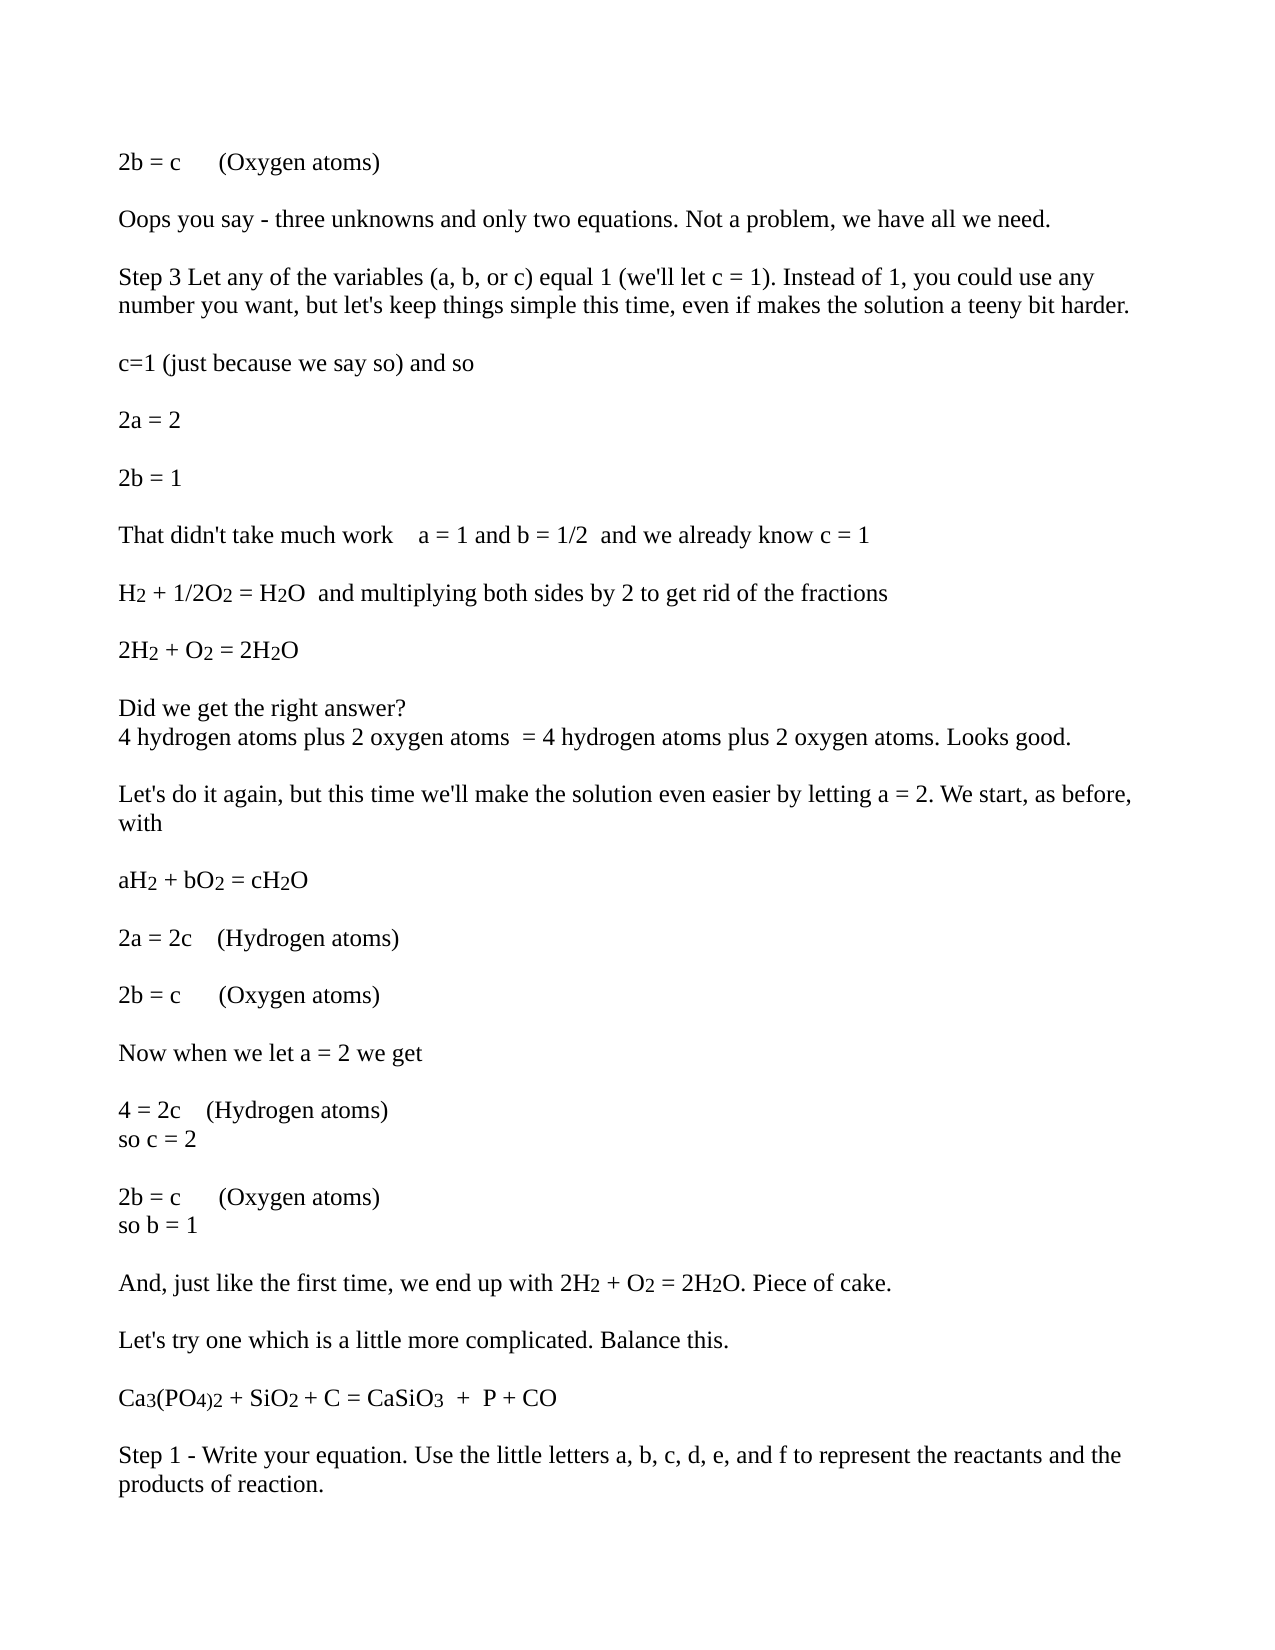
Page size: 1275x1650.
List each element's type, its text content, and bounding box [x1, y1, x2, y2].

text Step 1 - Write your equation. Use the little letters a, b, c, d, e, and f to represent the reactants and the products of reaction. [118, 1441, 1157, 1498]
text Step 3 Let any of the variables (a, b, or c) equal 1 (we'll let c = 1). Instead of 1, you could use any number you want, but let's keep things simple this time, even if makes the solution a teeny bit harder. [118, 262, 1157, 319]
text 4 = 2c (Hydrogen atoms) [118, 1096, 1157, 1124]
text aH2 + bO2 = cH2O [118, 866, 1157, 894]
text c=1 (just because we say so) and so [118, 348, 1157, 377]
text so c = 2 [118, 1124, 1157, 1153]
text 2b = c (Oxygen atoms) [118, 981, 1157, 1009]
text Let's do it again, but this time we'll make the solution even easier by letting a = 2. We start, as before, with [118, 779, 1157, 837]
text 4 hydrogen atoms plus 2 oxygen atoms = 4 hydrogen atoms plus 2 oxygen atoms. Looks good. [118, 722, 1157, 751]
text Ca3(PO4)2 + SiO2 + C = CaSiO3 + P + CO [118, 1383, 1157, 1412]
text And, just like the first time, we end up with 2H2 + O2 = 2H2O. Piece of cake. [118, 1268, 1157, 1297]
text 2b = 1 [118, 463, 1157, 492]
text Oops you say - three unknowns and only two equations. Not a problem, we have all we need. [118, 204, 1157, 233]
text 2H2 + O2 = 2H2O [118, 636, 1157, 664]
text 2b = c (Oxygen atoms) [118, 147, 1157, 176]
text 2a = 2 [118, 406, 1157, 434]
text 2b = c (Oxygen atoms) [118, 1182, 1157, 1211]
text Did we get the right answer? [118, 693, 1157, 722]
text That didn't take much work a = 1 and b = 1/2 and we already know c = 1 [118, 521, 1157, 549]
text so b = 1 [118, 1211, 1157, 1239]
text H2 + 1/2O2 = H2O and multiplying both sides by 2 to get rid of the fractions [118, 578, 1157, 607]
text Now when we let a = 2 we get [118, 1038, 1157, 1067]
text 2a = 2c (Hydrogen atoms) [118, 923, 1157, 952]
text Let's try one which is a little more complicated. Balance this. [118, 1326, 1157, 1354]
